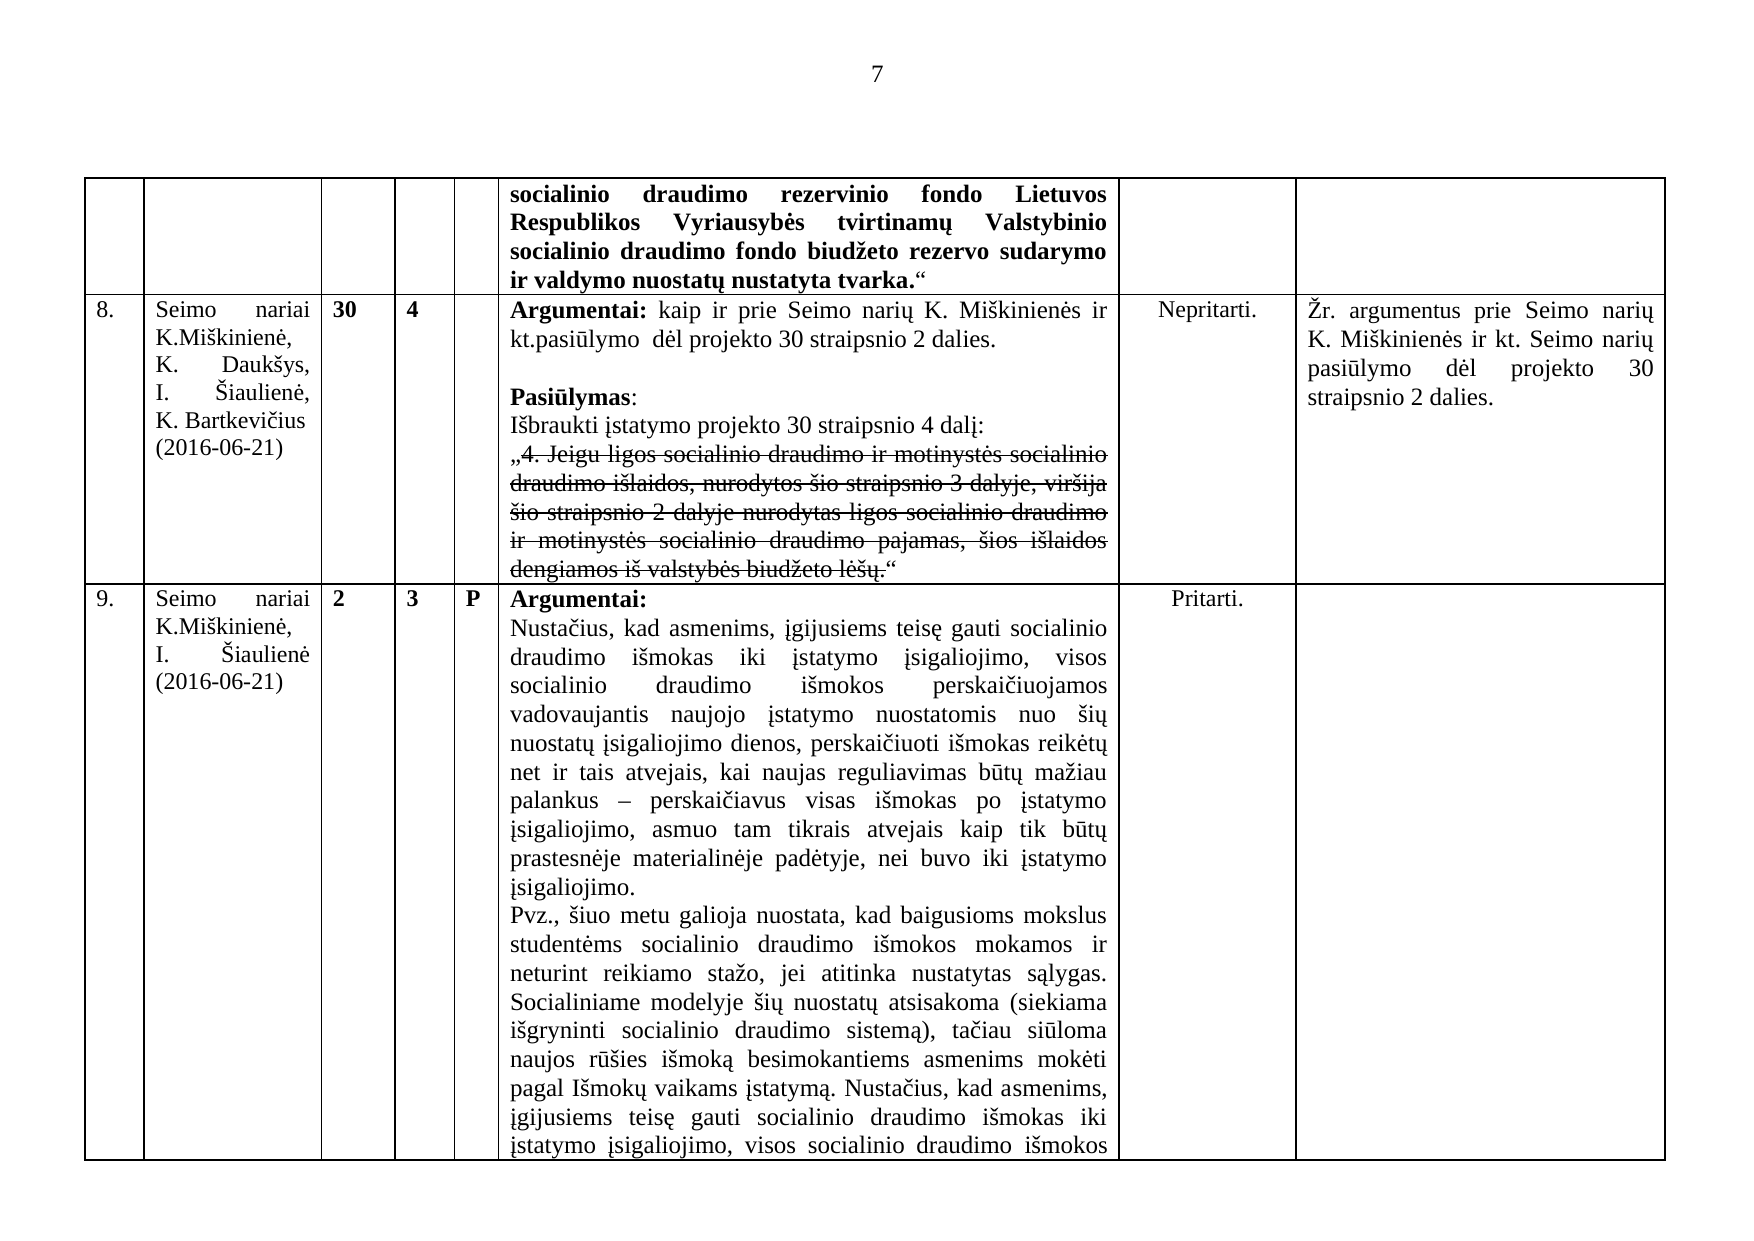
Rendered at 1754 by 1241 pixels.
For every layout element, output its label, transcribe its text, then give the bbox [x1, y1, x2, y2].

table_cell Nepritarti. [1120, 295, 1295, 583]
table_cell [322, 179, 394, 294]
table_cell 30 [322, 295, 394, 583]
table_cell 8. [86, 295, 143, 583]
table_cell P [455, 585, 498, 1159]
table_cell Pritarti. [1120, 585, 1295, 1159]
table_cell [1297, 585, 1664, 1159]
table_cell 3 [396, 585, 454, 1159]
table_cell socialinio draudimo rezervinio fondo Lietuvos Respublikos Vyriausybės tvirtinamų Valstybinio socialinio draudimo fondo biudžeto rezervo sudarymo ir valdymo nuostatų nustatyta tvarka.“ [499, 179, 1118, 294]
table_cell Žr. argumentus prie Seimo narių K. Miškinienės ir kt. Seimo narių pasiūlymo dėl projekto 30 straipsnio 2 dalies. [1297, 295, 1664, 583]
table_cell 2 [322, 585, 394, 1159]
table_cell [455, 295, 498, 583]
table_cell [86, 179, 143, 294]
table_cell [396, 179, 454, 294]
table_cell Seimo nariai K.Miškinienė, K. Daukšys, I. Šiaulienė, K. Bartkevičius (2016-06-21) [145, 295, 321, 583]
table_cell Argumentai: kaip ir prie Seimo narių K. Miškinienės ir kt.pasiūlymo dėl projekto 30 straipsnio 2 dalies. Pasiūlymas: Išbraukti įstatymo projekto 30 straipsnio 4 dalį: „4. Jeigu ligos socialinio draudimo ir motinystės socialinio draudimo išlaidos, nurodytos šio straipsnio 3 dalyje, viršija šio straipsnio 2 dalyje nurodytas ligos socialinio draudimo ir motinystės socialinio draudimo pajamas, šios išlaidos dengiamos iš valstybės biudžeto lėšų.“ [499, 295, 1118, 583]
table_cell [455, 179, 498, 294]
table_cell Seimo nariai K.Miškinienė, I. Šiaulienė (2016-06-21) [145, 585, 321, 1159]
table_cell [1120, 179, 1295, 294]
table_cell [145, 179, 321, 294]
table_cell [1297, 179, 1664, 294]
table_cell 4 [396, 295, 454, 583]
table_cell Argumentai: Nustačius, kad asmenims, įgijusiems teisę gauti socialinio draudimo išmokas iki įstatymo įsigaliojimo, visos socialinio draudimo išmokos perskaičiuojamos vadovaujantis naujojo įstatymo nuostatomis nuo šių nuostatų įsigaliojimo dienos, perskaičiuoti išmokas reikėtų net ir tais atvejais, kai naujas reguliavimas būtų mažiau palankus – perskaičiavus visas išmokas po įstatymo įsigaliojimo, asmuo tam tikrais atvejais kaip tik būtų prastesnėje materialinėje padėtyje, nei buvo iki įstatymo įsigaliojimo. Pvz., šiuo metu galioja nuostata, kad baigusioms mokslus studentėms socialinio draudimo išmokos mokamos ir neturint reikiamo stažo, jei atitinka nustatytas sąlygas. Socialiniame modelyje šių nuostatų atsisakoma (siekiama išgryninti socialinio draudimo sistemą), tačiau siūloma naujos rūšies išmoką besimokantiems asmenims mokėti pagal Išmokų vaikams įstatymą. Nustačius, kad asmenims, įgijusiems teisę gauti socialinio draudimo išmokas iki įstatymo įsigaliojimo, visos socialinio draudimo išmokos [499, 585, 1118, 1159]
table_cell 9. [86, 585, 143, 1159]
